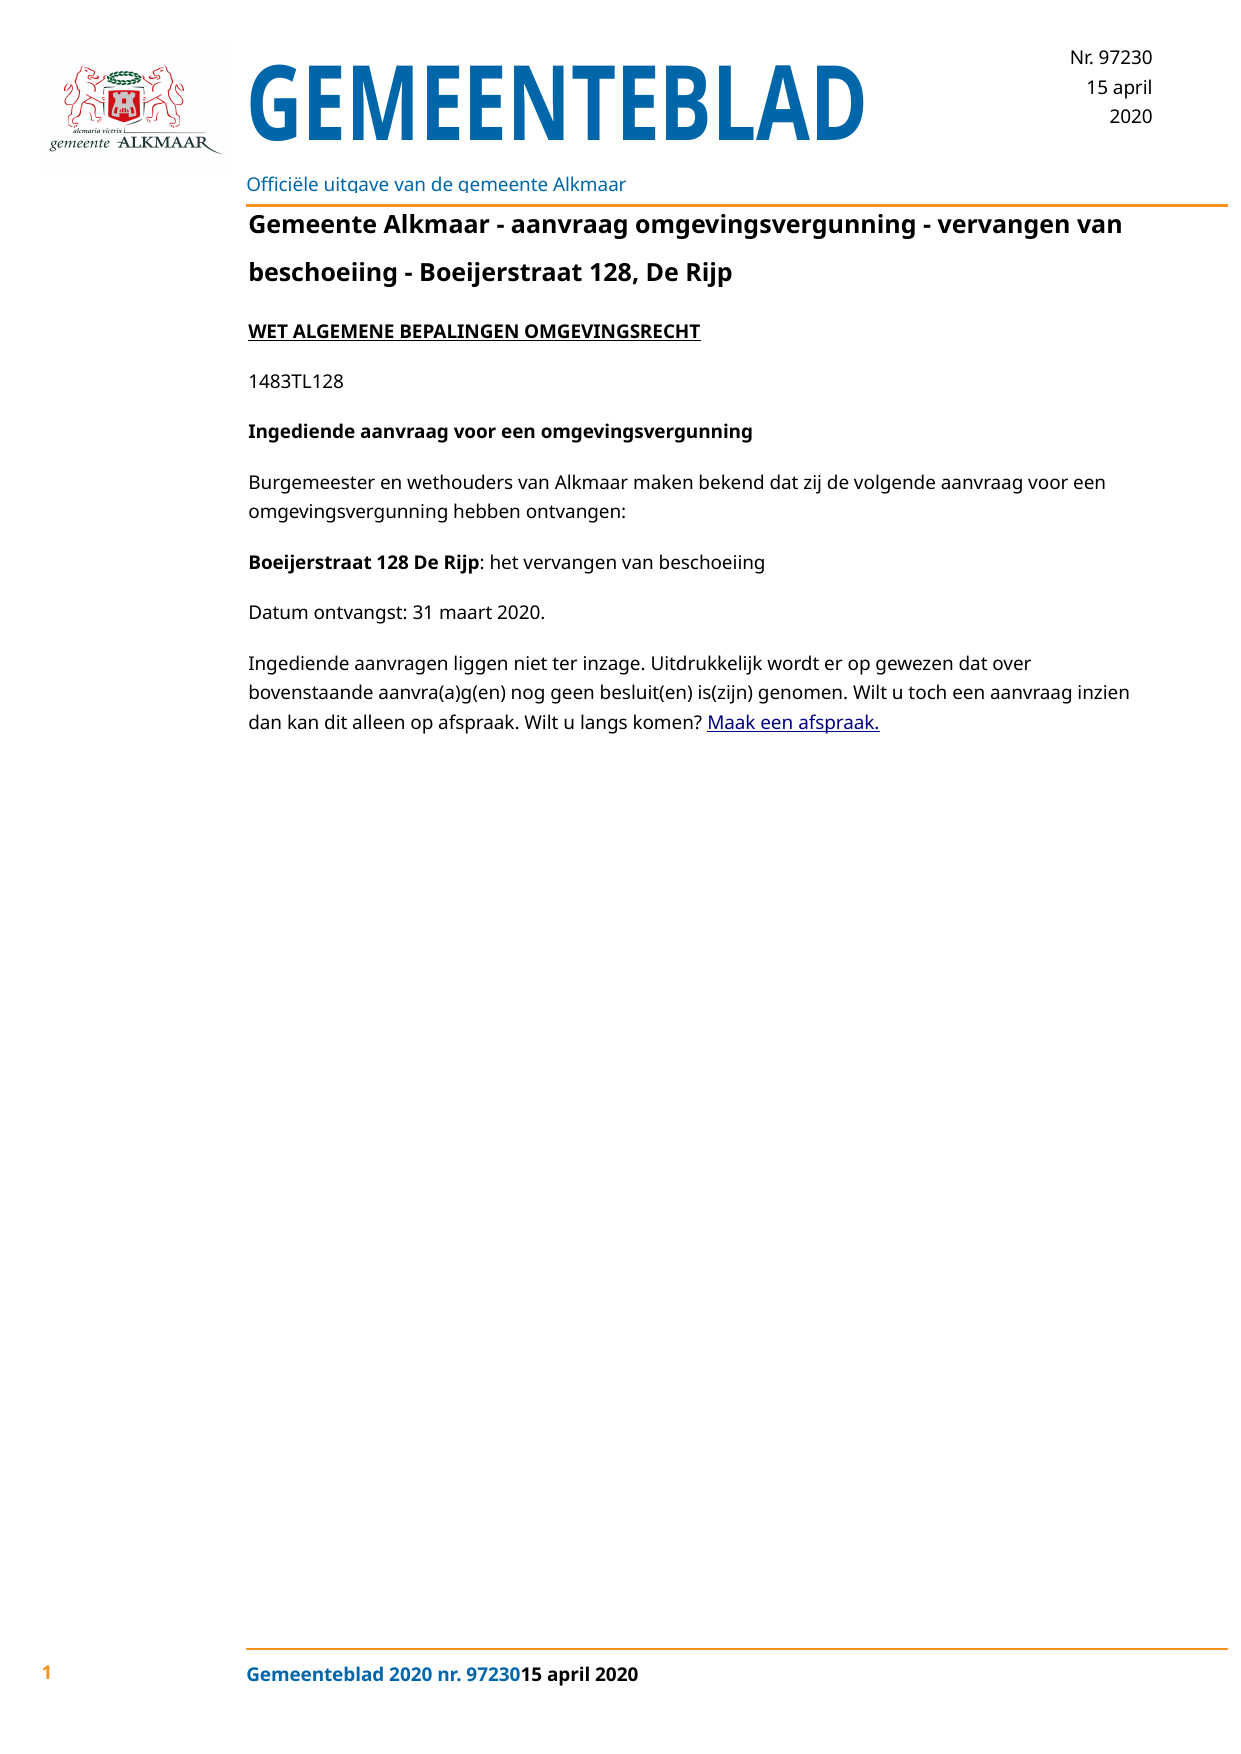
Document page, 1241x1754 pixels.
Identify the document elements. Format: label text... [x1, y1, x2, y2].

text Gemeente Alkmaar - aanvraag omgevingsvergunning - vervangen van beschoeiing - Boeijerstraat 128, De Rijp [248, 207, 1152, 288]
text Ingediende aanvraag voor een omgevingsvergunning [248, 419, 1152, 444]
text Datum ontvangst: 31 maart 2020. [248, 599, 1152, 625]
text Boeijerstraat 128 De Rijp: het vervangen van beschoeiing [248, 549, 1152, 575]
text Burgemeester en wethouders van Alkmaar maken bekend dat zij de volgende aanvraag voor een omgevingsvergunning hebben ontvangen: [248, 469, 1152, 524]
text Ingediende aanvragen liggen niet ter inzage. Uitdrukkelijk wordt er op gewezen dat over bovenstaande aanvra(a)g(en) nog geen besluit(en) is(zijn) genomen. Wilt u toch een aanvraag inzien dan kan dit alleen op afspraak. Wilt u langs komen? Maak een afspraak. [248, 650, 1152, 735]
text 1483TL128 [248, 368, 1152, 394]
picture [41, 47, 231, 172]
text WET ALGEMENE BEPALINGEN OMGEVINGSRECHT [248, 318, 1152, 344]
